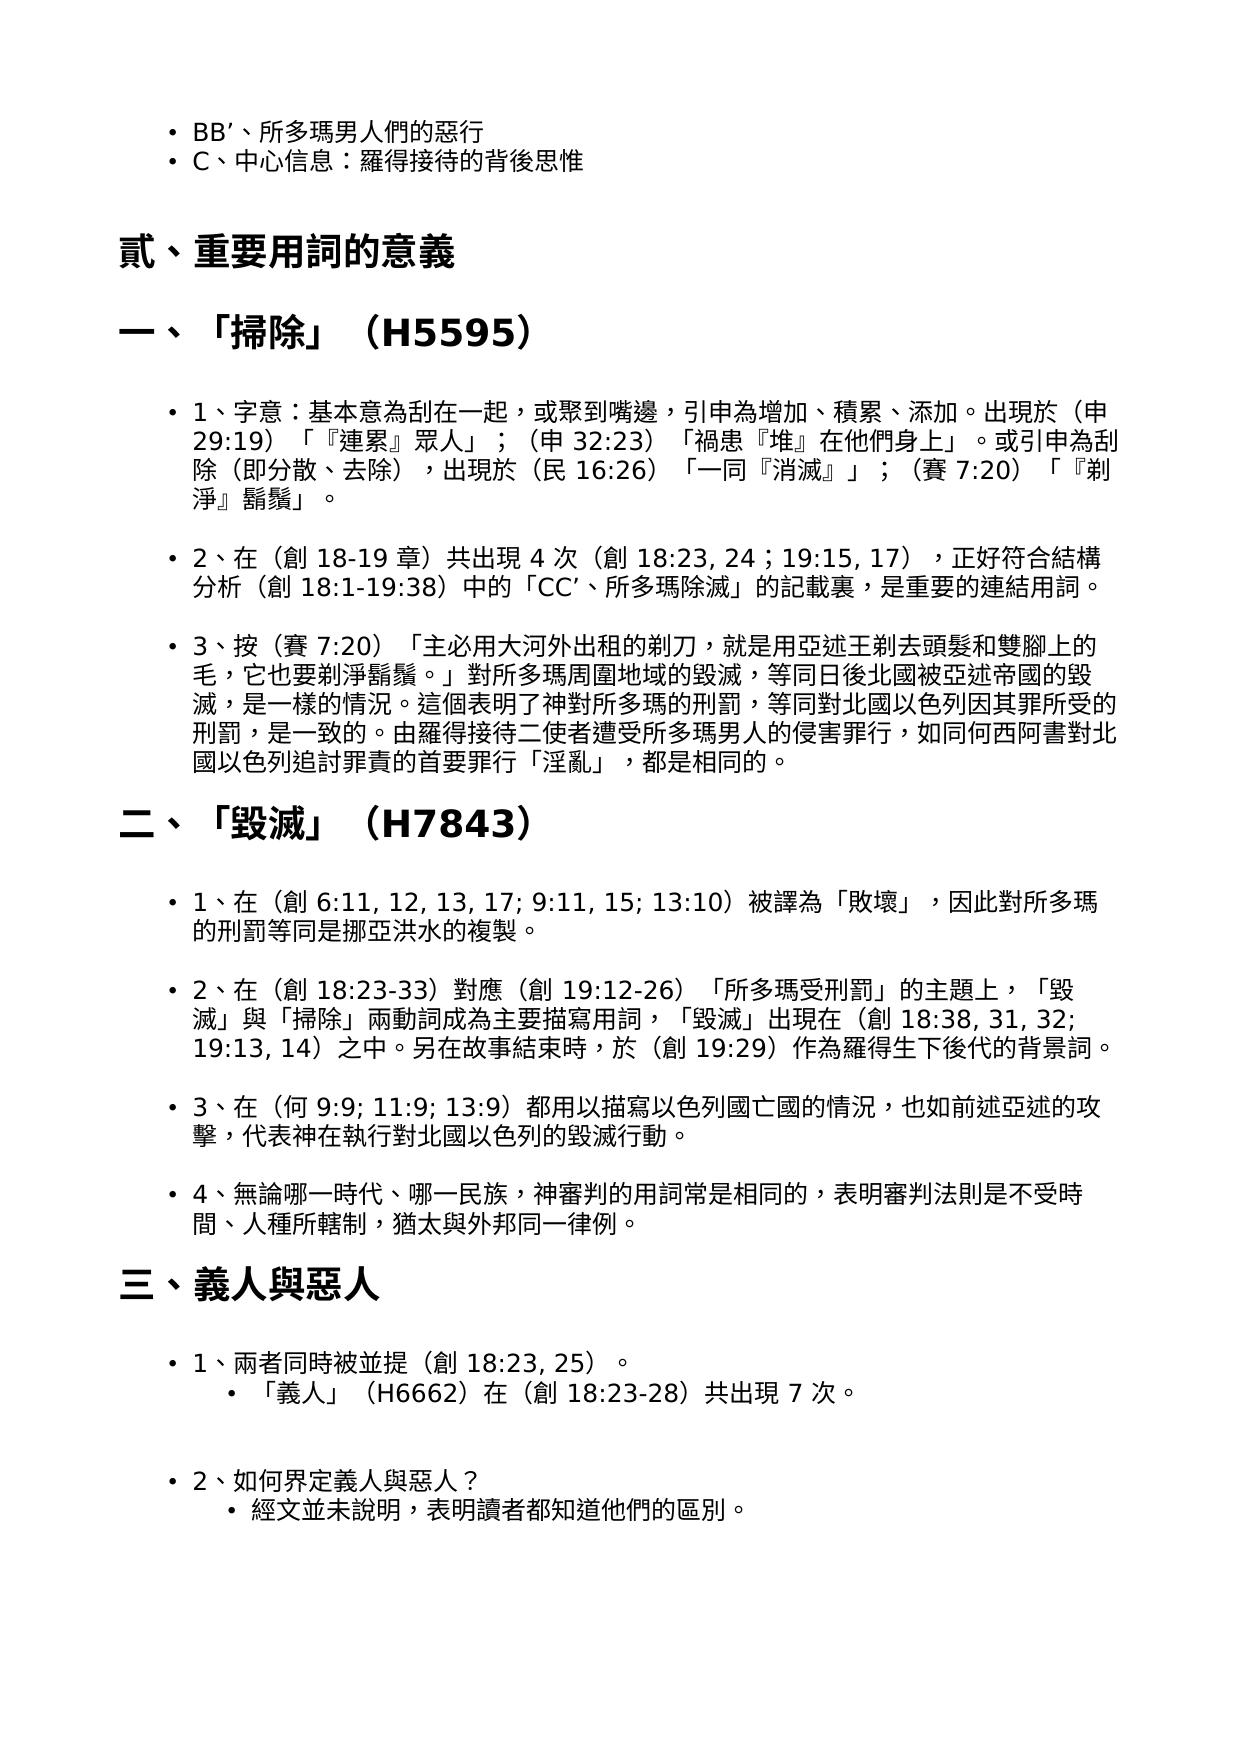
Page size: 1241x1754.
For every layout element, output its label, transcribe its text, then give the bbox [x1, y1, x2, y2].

subtitle 貳、重要用詞的意義 [118, 231, 1122, 274]
list 4、無論哪一時代、哪一民族，神審判的用詞常是相同的，表明審判法則是不受時間、人種所轄制，猶太與外邦同一律例。 [177, 1181, 1122, 1239]
list 1、在（創 6:11, 12, 13, 17; 9:11, 15; 13:10）被譯為「敗壞」，因此對所多瑪的刑罰等同是挪亞洪水的複製。 [177, 888, 1122, 946]
list BB’、所多瑪男人們的惡行 [177, 118, 1122, 147]
list 3、按（賽 7:20）「主必用大河外出租的剃刀，就是用亞述王剃去頭髮和雙腳上的毛，它也要剃淨鬍鬚。」對所多瑪周圍地域的毀滅，等同日後北國被亞述帝國的毀滅，是一樣的情況。這個表明了神對所多瑪的刑罰，等同對北國以色列因其罪所受的刑罰，是一致的。由羅得接待二使者遭受所多瑪男人的侵害罪行，如同何西阿書對北國以色列追討罪責的首要罪行「淫亂」，都是相同的。 [177, 632, 1122, 777]
list C、中心信息：羅得接待的背後思惟 [177, 147, 1122, 176]
list 2、如何界定義人與惡人？ [177, 1467, 1122, 1496]
list 經文並未說明，表明讀者都知道他們的區別。 [236, 1496, 1122, 1525]
subtitle 三、義人與惡人 [118, 1264, 1122, 1308]
list 1、字意：基本意為刮在一起，或聚到嘴邊，引申為增加、積累、添加。出現於（申 29:19）「『連累』眾人」；（申 32:23）「禍患『堆』在他們身上」。或引申為刮除（即分散、去除），出現於（民 16:26）「一同『消滅』」；（賽 7:20）「『剃淨』鬍鬚」。 [177, 398, 1122, 514]
list 2、在（創 18-19 章）共出現 4 次（創 18:23, 24；19:15, 17），正好符合結構分析（創 18:1-19:38）中的「CC’、所多瑪除滅」的記載裏，是重要的連結用詞。 [177, 544, 1122, 602]
list 「義人」（H6662）在（創 18:23-28）共出現 7 次。 [236, 1379, 1122, 1408]
list 3、在（何 9:9; 11:9; 13:9）都用以描寫以色列國亡國的情況，也如前述亞述的攻擊，代表神在執行對北國以色列的毀滅行動。 [177, 1093, 1122, 1151]
subtitle 一、「掃除」（H5595） [118, 312, 1122, 356]
list 2、在（創 18:23-33）對應（創 19:12-26）「所多瑪受刑罰」的主題上，「毀滅」與「掃除」兩動詞成為主要描寫用詞，「毀滅」出現在（創 18:38, 31, 32; 19:13, 14）之中。另在故事結束時，於（創 19:29）作為羅得生下後代的背景詞。 [177, 976, 1122, 1063]
subtitle 二、「毀滅」（H7843） [118, 802, 1122, 846]
list 1、兩者同時被並提（創 18:23, 25）。 [177, 1350, 1122, 1379]
